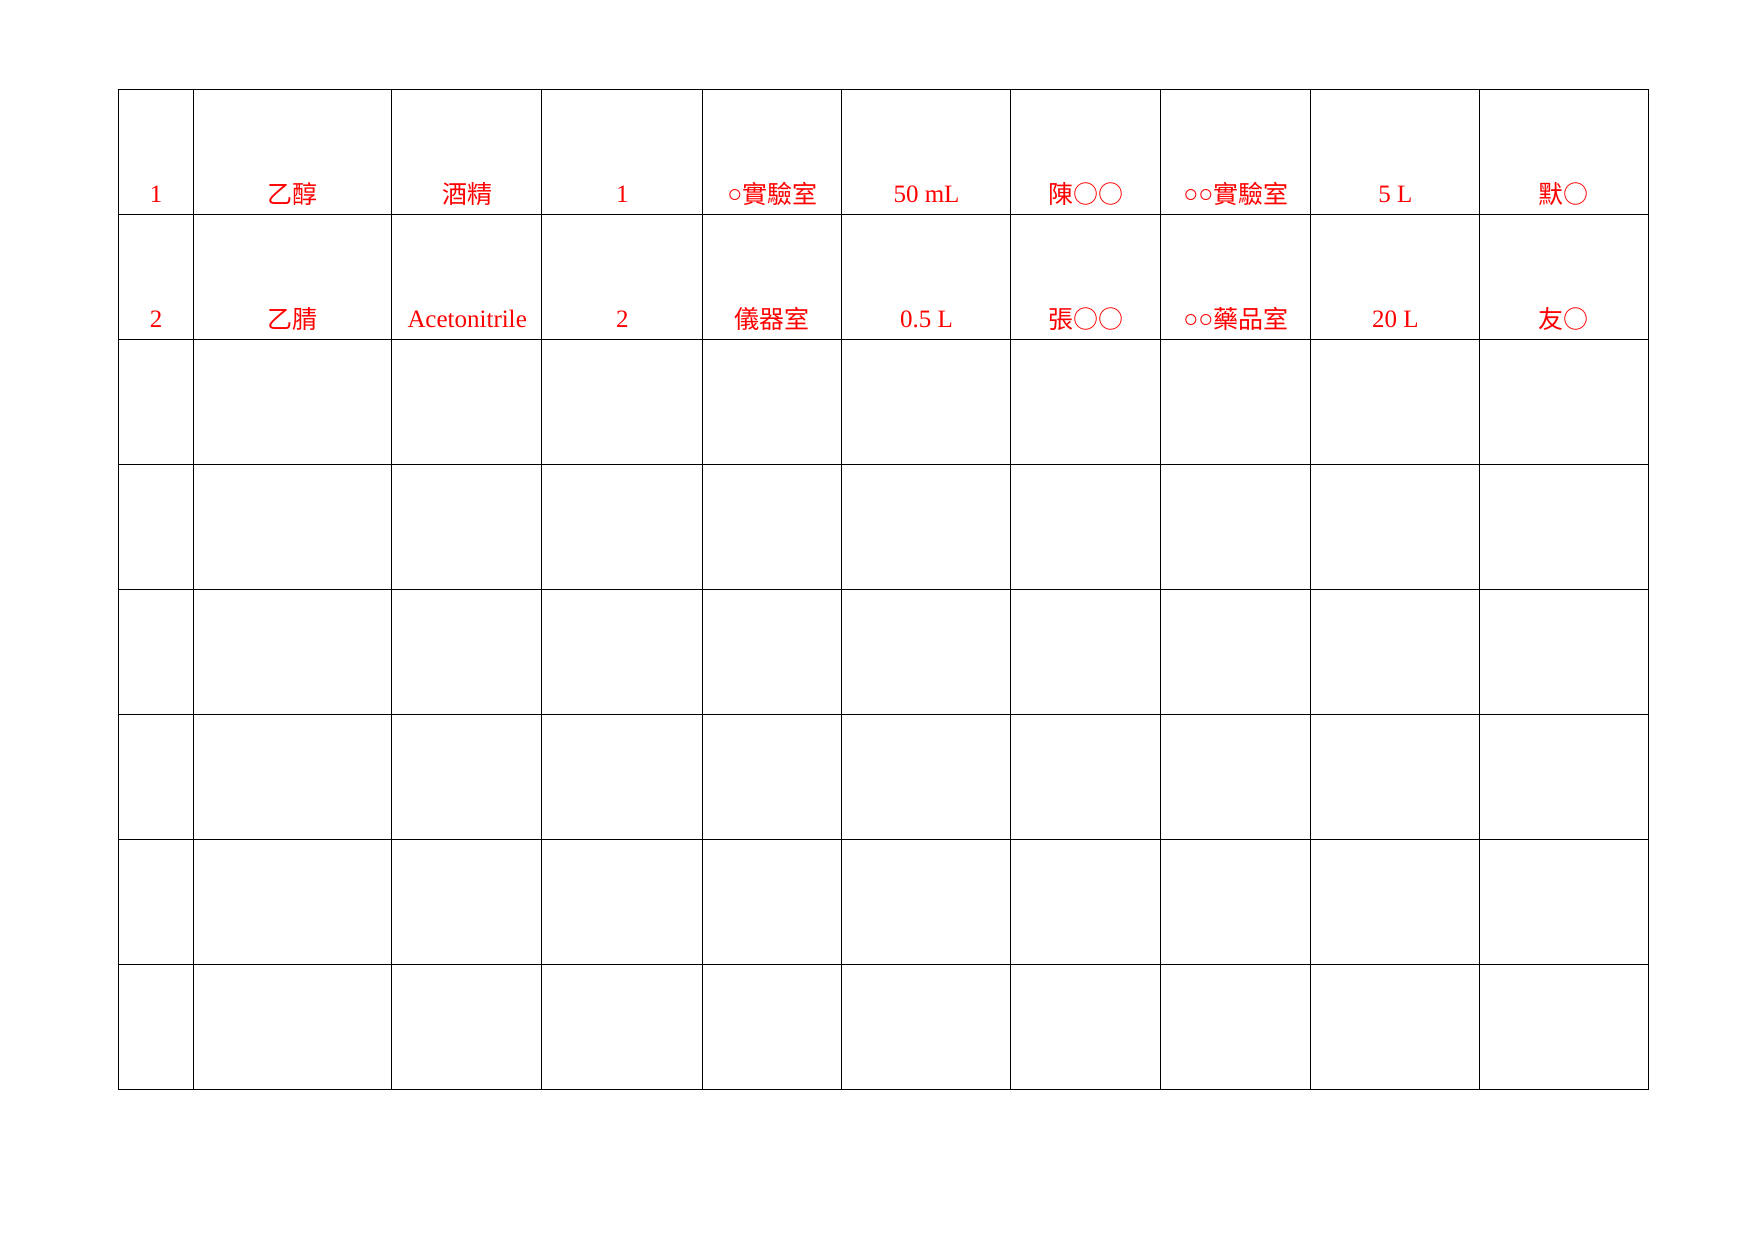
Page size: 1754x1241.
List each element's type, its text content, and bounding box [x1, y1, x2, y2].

table_cell 1 [119, 90, 193, 214]
table_cell 友○ [1480, 215, 1648, 339]
table_cell [542, 965, 702, 1089]
table_cell [542, 840, 702, 964]
table_cell 2 [542, 215, 702, 339]
table_cell 50 mL [842, 90, 1010, 214]
table_cell [1161, 465, 1310, 589]
table_cell ○○實驗室 [1161, 90, 1310, 214]
table_cell [119, 715, 193, 839]
table_cell [194, 465, 391, 589]
table_cell 20 L [1311, 215, 1479, 339]
table_cell [703, 340, 841, 464]
table_cell [1011, 840, 1160, 964]
table_cell 默○ [1480, 90, 1648, 214]
table_cell [119, 340, 193, 464]
table_cell [842, 340, 1010, 464]
table_cell [119, 840, 193, 964]
table_cell [542, 590, 702, 714]
table_cell [842, 840, 1010, 964]
table_cell [392, 840, 541, 964]
table_cell [194, 715, 391, 839]
table_cell [842, 965, 1010, 1089]
table_cell 酒精 [392, 90, 541, 214]
table_cell [703, 715, 841, 839]
table_cell ○實驗室 [703, 90, 841, 214]
table_cell [542, 340, 702, 464]
table_cell [1311, 590, 1479, 714]
table_cell [1480, 340, 1648, 464]
table_cell [1311, 715, 1479, 839]
table_cell [1161, 340, 1310, 464]
table_cell [1161, 840, 1310, 964]
table_cell [703, 965, 841, 1089]
table_cell 乙醇 [194, 90, 391, 214]
table_cell ○○藥品室 [1161, 215, 1310, 339]
table_cell [194, 840, 391, 964]
table_cell 0.5 L [842, 215, 1010, 339]
table_cell 5 L [1311, 90, 1479, 214]
table_cell [119, 965, 193, 1089]
table_cell [194, 590, 391, 714]
table_cell [392, 340, 541, 464]
table_cell [1480, 715, 1648, 839]
table_cell [703, 590, 841, 714]
table_cell [1311, 965, 1479, 1089]
table_cell [1311, 340, 1479, 464]
table_cell [842, 465, 1010, 589]
table_cell [392, 715, 541, 839]
table_cell [1011, 465, 1160, 589]
table_cell [1011, 715, 1160, 839]
table_cell [1161, 715, 1310, 839]
table_cell 陳○○ [1011, 90, 1160, 214]
table_cell [1011, 590, 1160, 714]
table_cell [1161, 590, 1310, 714]
table_cell [392, 590, 541, 714]
table_cell [1480, 965, 1648, 1089]
table_cell [1480, 465, 1648, 589]
table_cell 乙腈 [194, 215, 391, 339]
table_cell [119, 465, 193, 589]
table_cell [1480, 840, 1648, 964]
table_cell [703, 840, 841, 964]
table_cell [392, 465, 541, 589]
table_cell [542, 465, 702, 589]
table_cell [392, 965, 541, 1089]
table_cell Acetonitrile [392, 215, 541, 339]
table_cell [842, 590, 1010, 714]
table_cell [1011, 965, 1160, 1089]
table_cell [542, 715, 702, 839]
table_cell 張○○ [1011, 215, 1160, 339]
table_cell 儀器室 [703, 215, 841, 339]
table_cell [119, 590, 193, 714]
table_cell [703, 465, 841, 589]
table_cell [1311, 465, 1479, 589]
table_cell [842, 715, 1010, 839]
table_cell [1480, 590, 1648, 714]
table_cell 2 [119, 215, 193, 339]
table_cell 1 [542, 90, 702, 214]
table_cell [1311, 840, 1479, 964]
table_cell [1161, 965, 1310, 1089]
table_cell [194, 965, 391, 1089]
table_cell [1011, 340, 1160, 464]
table_cell [194, 340, 391, 464]
